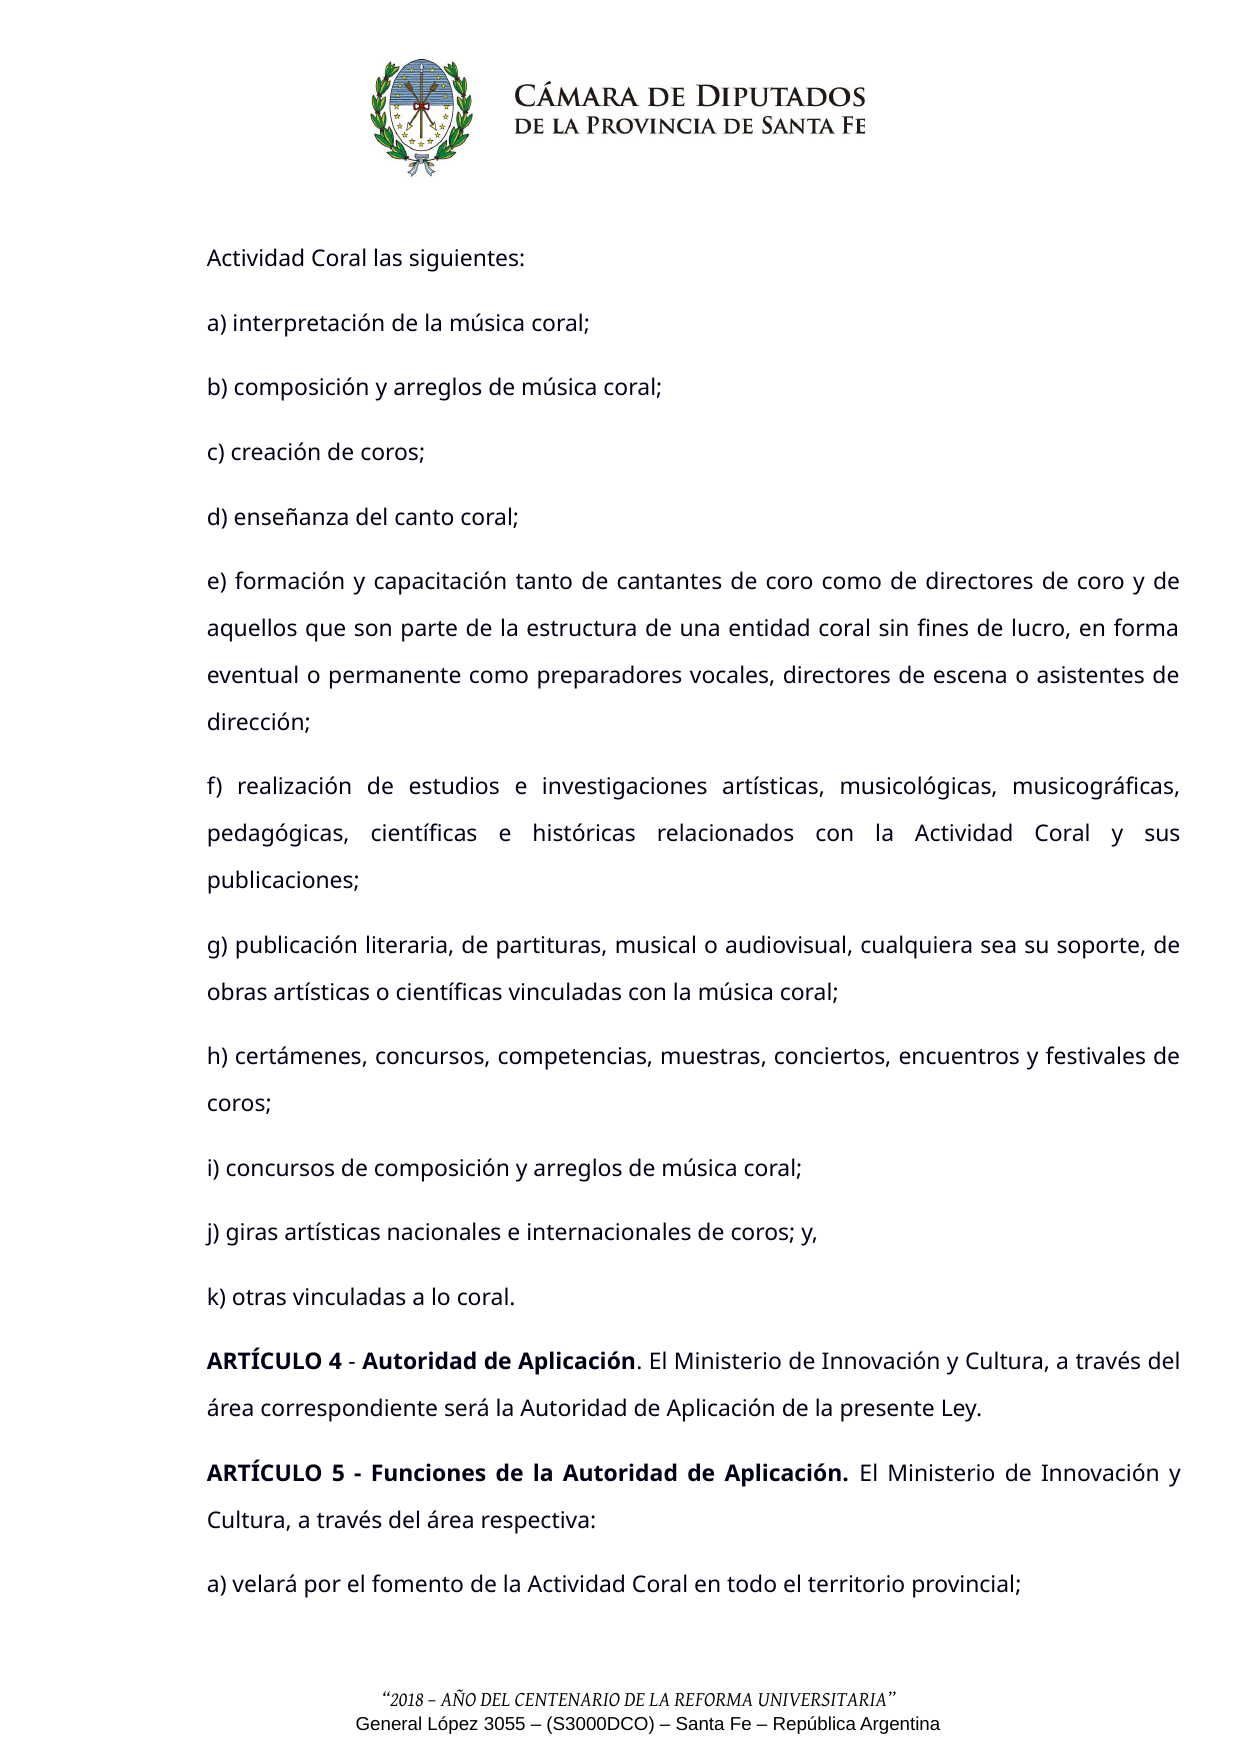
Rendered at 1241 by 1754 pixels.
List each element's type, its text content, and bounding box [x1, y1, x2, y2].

text c) creación de coros; [207, 436, 1181, 467]
text g) publicación literaria, de partituras, musical o audiovisual, cualquiera sea su soporte, de obras artísticas o científicas vinculadas con la música coral; [207, 929, 1181, 1007]
text ARTÍCULO 4 - Autoridad de Aplicación. El Ministerio de Innovación y Cultura, a través del área correspondiente será la Autoridad de Aplicación de la presente Ley. [207, 1345, 1181, 1423]
text Actividad Coral las siguientes: [207, 242, 1181, 273]
text ARTÍCULO 5 - Funciones de la Autoridad de Aplicación. El Ministerio de Innovación y Cultura, a través del área respectiva: [207, 1457, 1181, 1535]
text h) certámenes, concursos, competencias, muestras, conciertos, encuentros y festivales de coros; [207, 1040, 1181, 1118]
text e) formación y capacitación tanto de cantantes de coro como de directores de coro y de aquellos que son parte de la estructura de una entidad coral sin fines de lucro, en forma eventual o permanente como preparadores vocales, directores de escena o asistentes de dirección; [207, 565, 1181, 737]
text a) velará por el fomento de la Actividad Coral en todo el territorio provincial; [207, 1568, 1181, 1599]
text k) otras vinculadas a lo coral. [207, 1281, 1181, 1312]
text f) realización de estudios e investigaciones artísticas, musicológicas, musicográficas, pedagógicas, científicas e históricas relacionados con la Actividad Coral y sus publicaciones; [207, 770, 1181, 895]
text j) giras artísticas nacionales e internacionales de coros; y, [207, 1216, 1181, 1247]
picture [370, 59, 866, 181]
text a) interpretación de la música coral; [207, 307, 1181, 338]
text i) concursos de composición y arreglos de música coral; [207, 1152, 1181, 1183]
text d) enseñanza del canto coral; [207, 501, 1181, 532]
text b) composición y arreglos de música coral; [207, 371, 1181, 403]
